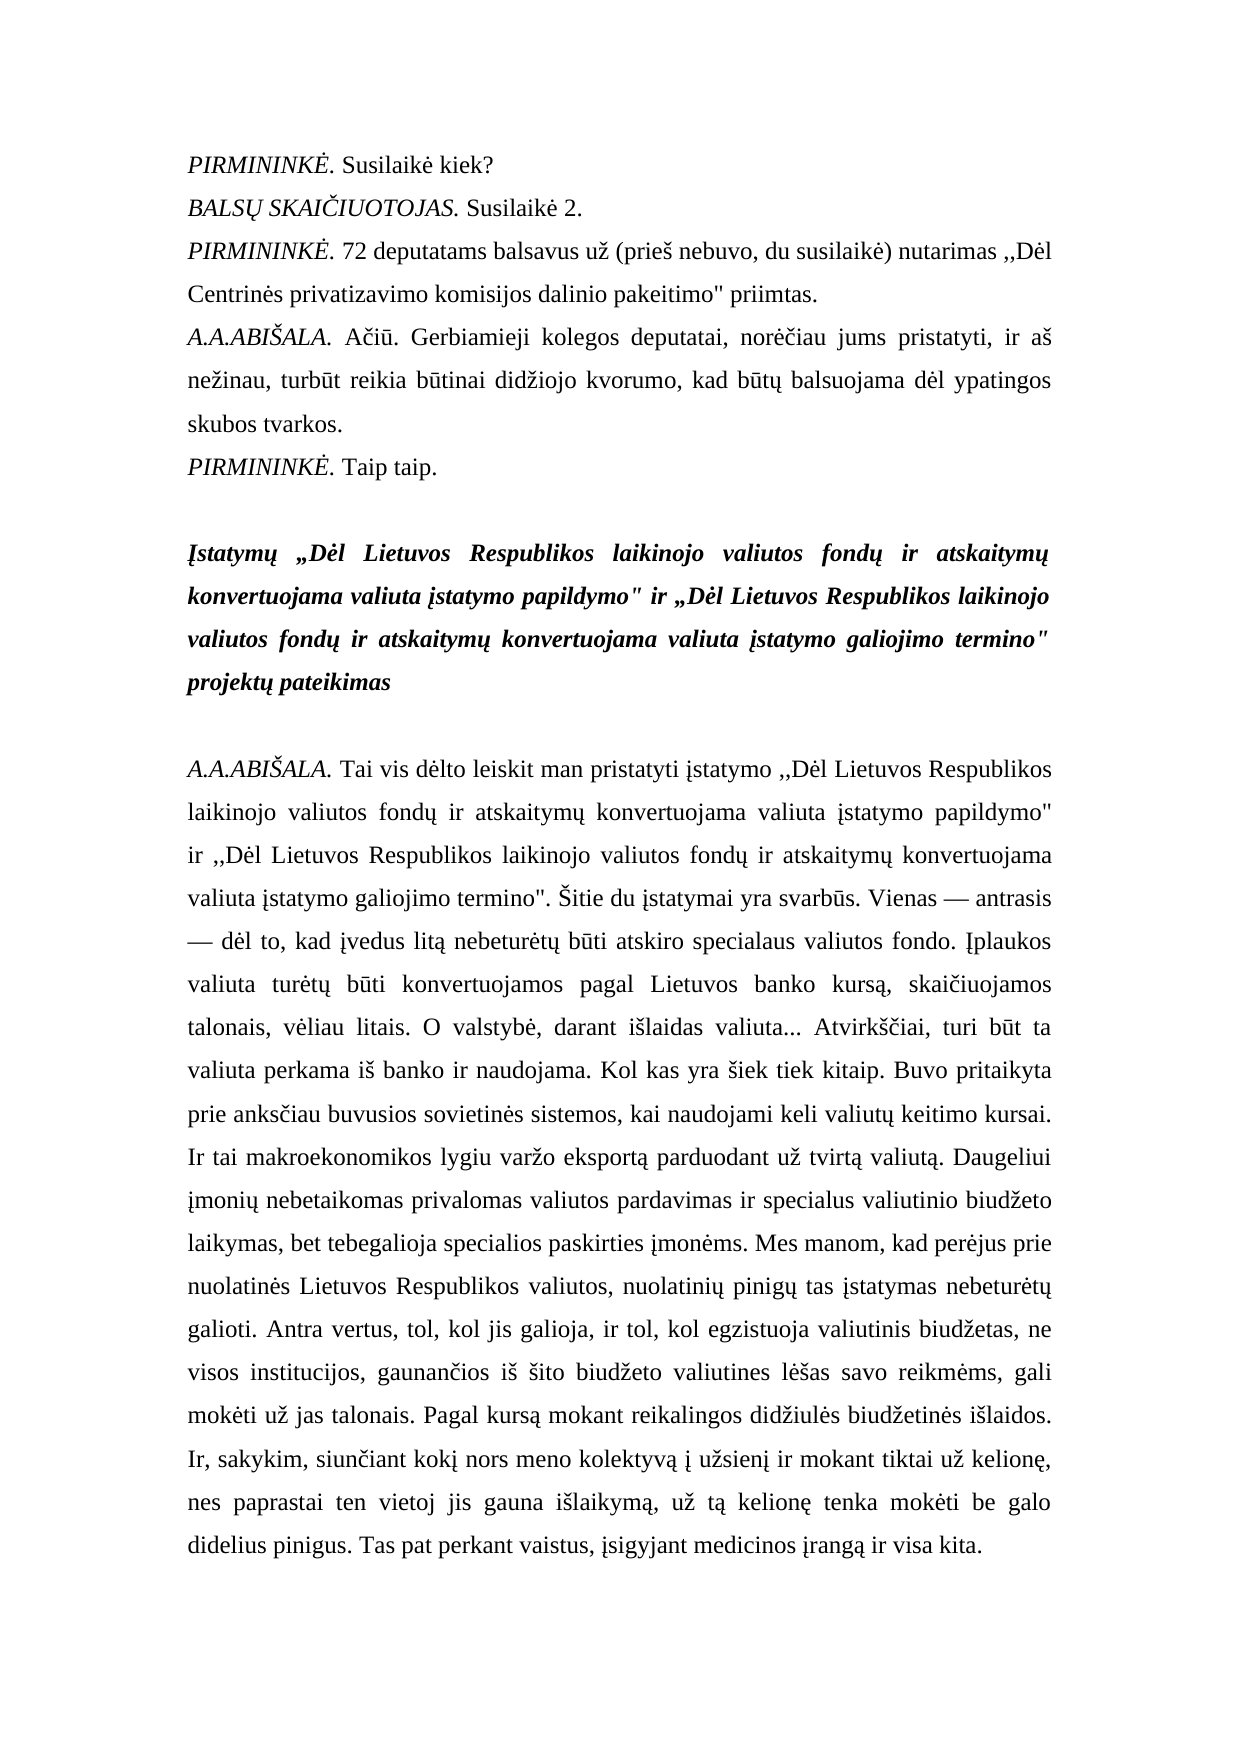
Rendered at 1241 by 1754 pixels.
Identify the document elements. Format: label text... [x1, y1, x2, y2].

text PIRMININKĖ. Susilaikė kiek? [187, 150, 1053, 179]
text Įstatymų „Dėl Lietuvos Respublikos laikinojo valiutos fondų ir atskaitymų konvertuojama valiuta įstatymo papildymo" ir „Dėl Lietuvos Respublikos laikinojo valiutos fondų ir atskaitymų konvertuojama valiuta įstatymo galiojimo termino" projektų pateikimas [187, 538, 1053, 696]
text BALSŲ SKAIČIUOTOJAS. Susilaikė 2. [187, 193, 1053, 222]
text A.A.ABIŠALA. Ačiū. Gerbiamieji kolegos deputatai, norėčiau jums pristatyti, ir aš nežinau, turbūt reikia būtinai didžiojo kvorumo, kad būtų balsuojama dėl ypatingos skubos tvarkos. [187, 322, 1053, 437]
text PIRMININKĖ. 72 deputatams balsavus už (prieš nebuvo, du susilaikė) nutarimas ,,Dėl Centrinės privatizavimo komisijos dalinio pakeitimo" priimtas. [187, 236, 1053, 308]
text A.A.ABIŠALA. Tai vis dėlto leiskit man pristatyti įstatymo ,,Dėl Lietuvos Respublikos laikinojo valiutos fondų ir atskaitymų konvertuojama valiuta įstatymo papildymo" ir ,,Dėl Lietuvos Respublikos laikinojo valiutos fondų ir atskaitymų konvertuojama valiuta įstatymo galiojimo termino". Šitie du įstatymai yra svarbūs. Vienas — antrasis — dėl to, kad įvedus litą nebeturėtų būti atskiro specialaus valiutos fondo. Įplaukos valiuta turėtų būti konvertuojamos pagal Lietuvos banko kursą, skaičiuojamos talonais, vėliau litais. O valstybė, darant išlaidas valiuta... Atvirkščiai, turi būt ta valiuta perkama iš banko ir naudojama. Kol kas yra šiek tiek kitaip. Buvo pritaikyta prie anksčiau buvusios sovietinės sistemos, kai naudojami keli valiutų keitimo kursai. Ir tai makroekonomikos lygiu varžo eksportą parduodant už tvirtą valiutą. Daugeliui įmonių nebetaikomas privalomas valiutos pardavimas ir specialus valiutinio biudžeto laikymas, bet tebegalioja specialios paskirties įmonėms. Mes manom, kad perėjus prie nuolatinės Lietuvos Respublikos valiutos, nuolatinių pinigų tas įstatymas nebeturėtų galioti. Antra vertus, tol, kol jis galioja, ir tol, kol egzistuoja valiutinis biudžetas, ne visos institucijos, gaunančios iš šito biudžeto valiutines lėšas savo reikmėms, gali mokėti už jas talonais. Pagal kursą mokant reikalingos didžiulės biudžetinės išlaidos. Ir, sakykim, siunčiant kokį nors meno kolektyvą į užsienį ir mokant tiktai už kelionę, nes paprastai ten vietoj jis gauna išlaikymą, už tą kelionę tenka mokėti be galo didelius pinigus. Tas pat perkant vaistus, įsigyjant medicinos įrangą ir visa kita. [187, 754, 1053, 1559]
text PIRMININKĖ. Taip taip. [187, 452, 1053, 481]
